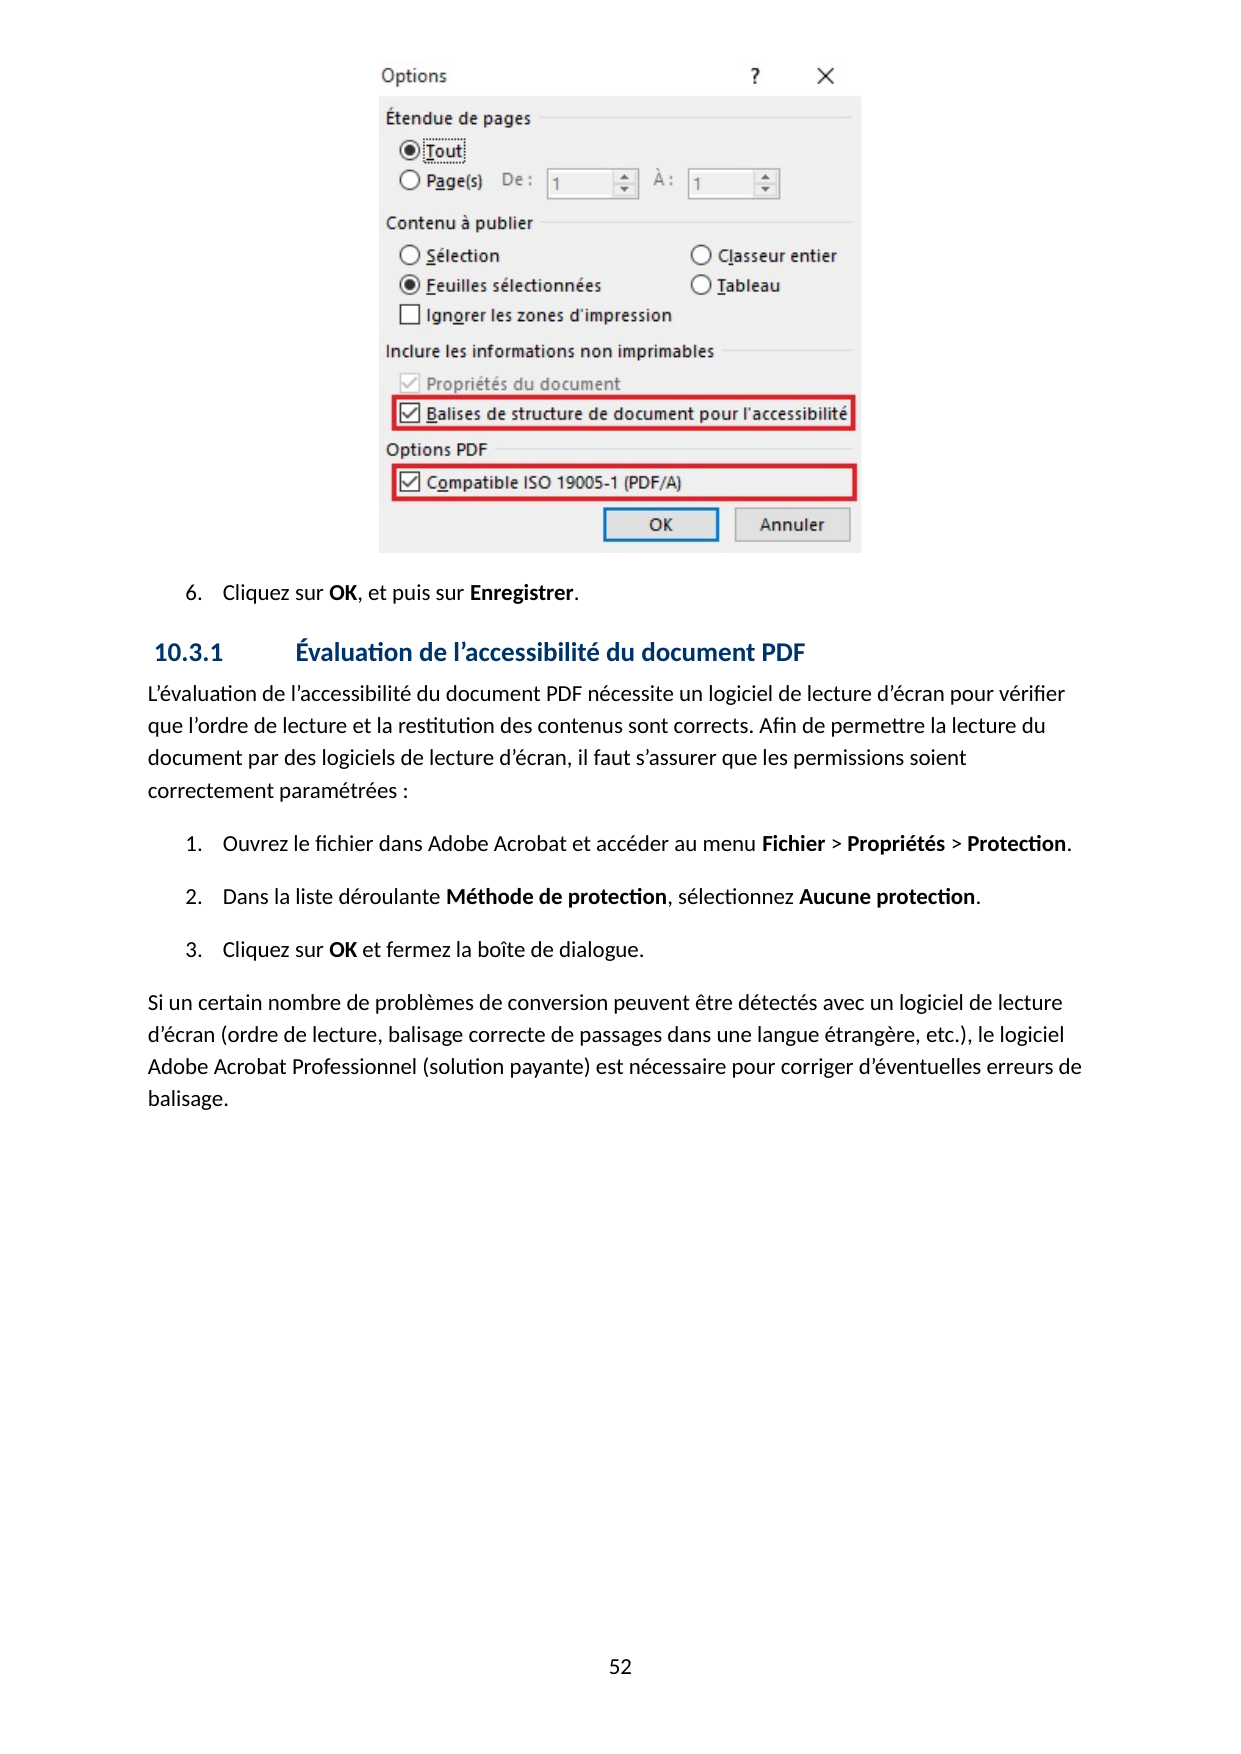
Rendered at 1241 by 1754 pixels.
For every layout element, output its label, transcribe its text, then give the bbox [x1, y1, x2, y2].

subtitle Évaluation de l’accessibilité du document PDF [148, 635, 1093, 668]
list Cliquez sur OK, et puis sur Enregistrer. [185, 578, 1093, 606]
list Dans la liste déroulante Méthode de protection, sélectionnez Aucune protection. [185, 882, 1093, 910]
text L’évaluation de l’accessibilité du document PDF nécessite un logiciel de lecture d’écran pour vérifier que l’ordre de lecture et la restitution des contenus sont corrects. Afin de permettre la lecture du document par des logiciels de lecture d’écran, il faut s’assurer que les permissions soient correctement paramétrées : [148, 679, 1093, 804]
list Cliquez sur OK et fermez la boîte de dialogue. [185, 935, 1093, 963]
list Ouvrez le fichier dans Adobe Acrobat et accéder au menu Fichier > Propriétés > Protection. [185, 829, 1093, 857]
text Si un certain nombre de problèmes de conversion peuvent être détectés avec un logiciel de lecture d’écran (ordre de lecture, balisage correcte de passages dans une langue étrangère, etc.), le logiciel Adobe Acrobat Professionnel (solution payante) est nécessaire pour corriger d’éventuelles erreurs de balisage. [148, 988, 1093, 1112]
picture [378, 59, 862, 553]
